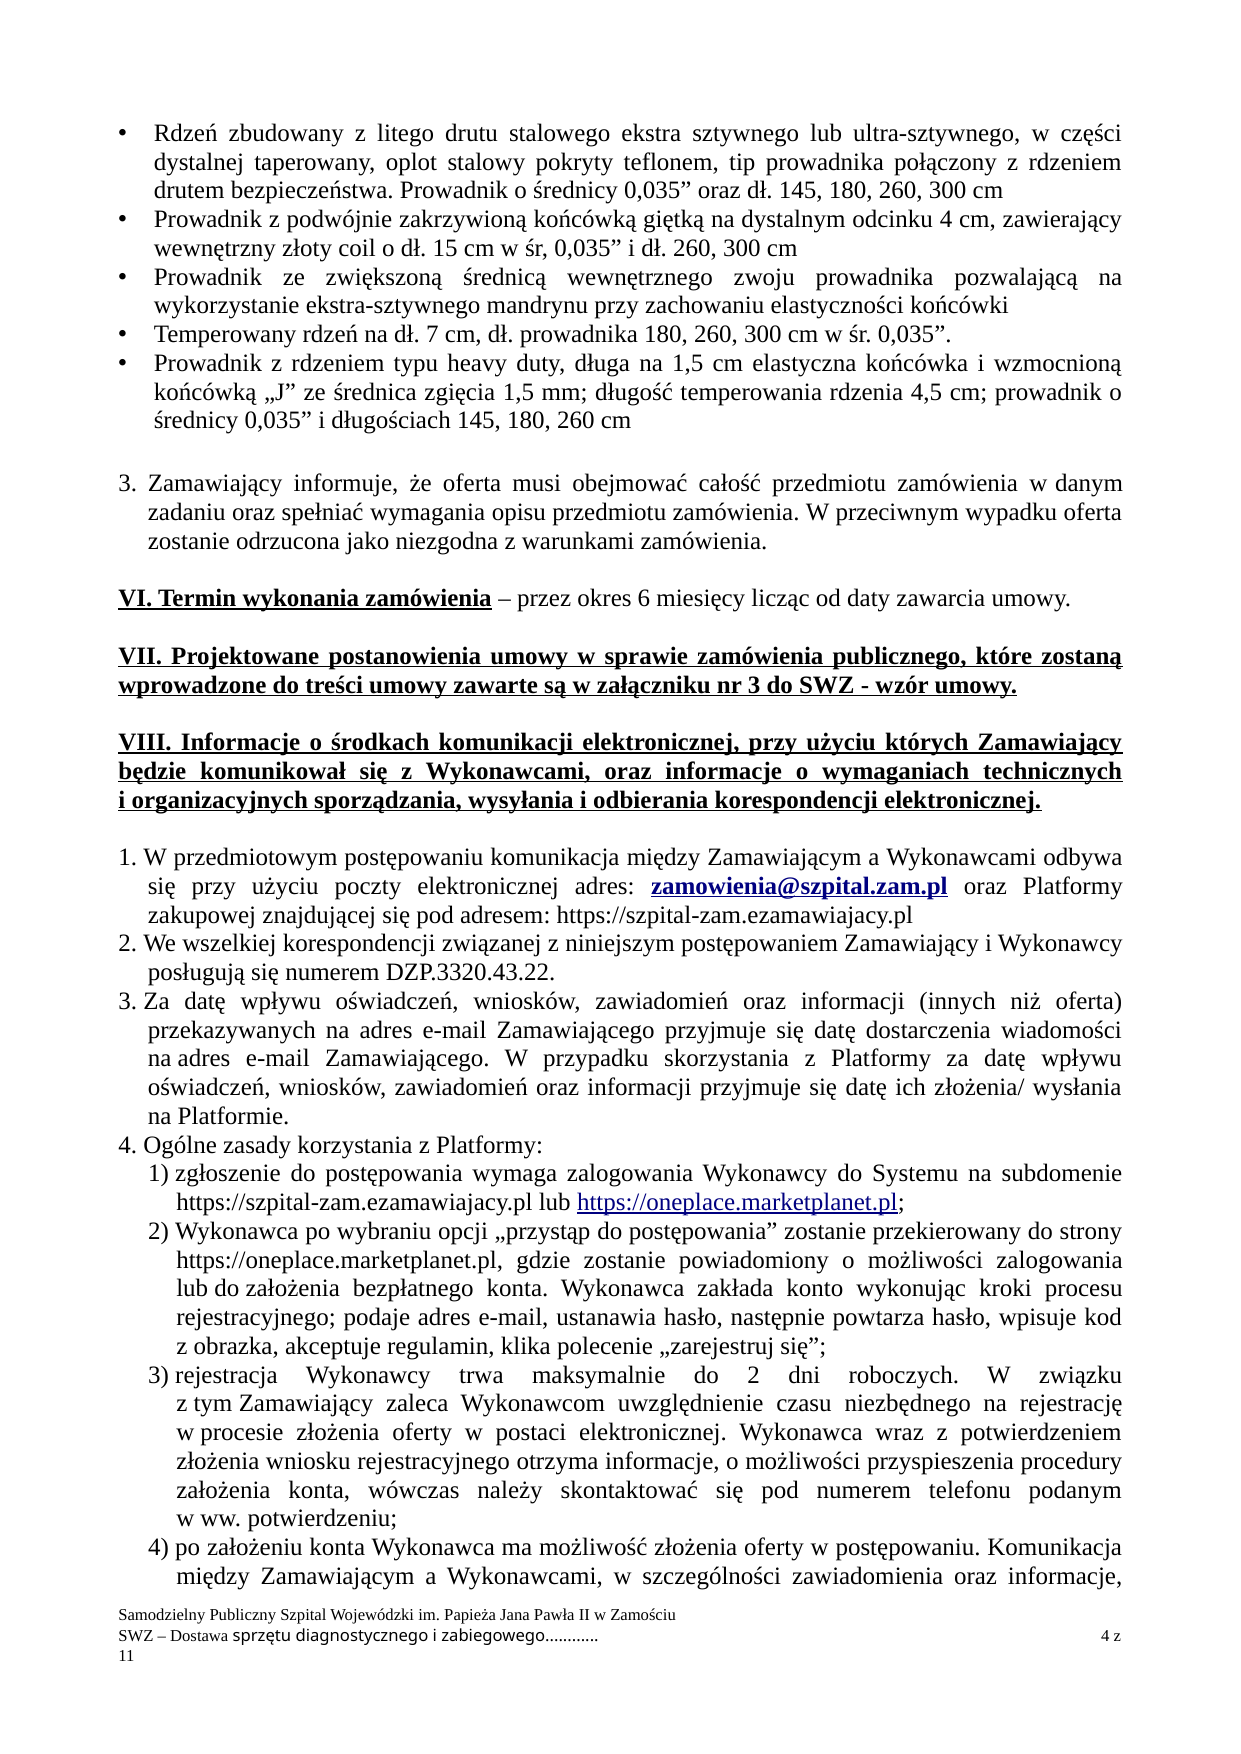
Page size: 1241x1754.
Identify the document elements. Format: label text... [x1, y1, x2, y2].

list W przedmiotowym postępowaniu komunikacja między Zamawiającym a Wykonawcami odbywa się przy użyciu poczty elektronicznej adres: zamowienia@szpital.zam.pl oraz Platformy zakupowej znajdującej się pod adresem: https://szpital-zam.ezamawiajacy.pl [118, 842, 1123, 928]
list Rdzeń zbudowany z litego drutu stalowego ekstra sztywnego lub ultra-sztywnego, w części dystalnej taperowany, oplot stalowy pokryty teflonem, tip prowadnika połączony z rdzeniem drutem bezpieczeństwa. Prowadnik o średnicy 0,035” oraz dł. 145, 180, 260, 300 cm [118, 118, 1123, 204]
text i organizacyjnych sporządzania, wysyłania i odbierania korespondencji elektronicznej. [118, 782, 1123, 813]
list Prowadnik ze zwiększoną średnicą wewnętrznego zwoju prowadnika pozwalającą na wykorzystanie ekstra-sztywnego mandrynu przy zachowaniu elastyczności końcówki [118, 262, 1123, 319]
list Wykonawca po wybraniu opcji „przystąp do postępowania” zostanie przekierowany do strony https://oneplace.marketplanet.pl, gdzie zostanie powiadomiony o możliwości zalogowania lub do założenia bezpłatnego konta. Wykonawca zakłada konto wykonując kroki procesu rejestracyjnego; podaje adres e-mail, ustanawia hasło, następnie powtarza hasło, wpisuje kod z obrazka, akceptuje regulamin, klika polecenie „zarejestruj się”; [148, 1216, 1123, 1360]
list po założeniu konta Wykonawca ma możliwość złożenia oferty w postępowaniu. Komunikacja między Zamawiającym a Wykonawcami, w szczególności zawiadomienia oraz informacje, [148, 1532, 1123, 1590]
text VII. Projektowane postanowienia umowy w sprawie zamówienia publicznego, które zostaną [118, 641, 1123, 666]
text VIII. Informacje o środkach komunikacji elektronicznej, przy użyciu których Zamawiający [118, 727, 1123, 752]
text VI. Termin wykonania zamówienia – przez okres 6 miesięcy licząc od daty zawarcia umowy. [118, 583, 1123, 612]
text wprowadzone do treści umowy zawarte są w załączniku nr 3 do SWZ - wzór umowy. [118, 667, 1123, 698]
list Prowadnik z podwójnie zakrzywioną końcówką giętką na dystalnym odcinku 4 cm, zawierający wewnętrzny złoty coil o dł. 15 cm w śr, 0,035” i dł. 260, 300 cm [118, 204, 1123, 262]
list We wszelkiej korespondencji związanej z niniejszym postępowaniem Zamawiający i Wykonawcy posługują się numerem DZP.3320.43.22. [118, 928, 1123, 986]
list Za datę wpływu oświadczeń, wniosków, zawiadomień oraz informacji (innych niż oferta) przekazywanych na adres e-mail Zamawiającego przyjmuje się datę dostarczenia wiadomości na adres e-mail Zamawiającego. W przypadku skorzystania z Platformy za datę wpływu oświadczeń, wniosków, zawiadomień oraz informacji przyjmuje się datę ich złożenia/ wysłania na Platformie. [118, 986, 1123, 1130]
text będzie komunikował się z Wykonawcami, oraz informacje o wymaganiach technicznych [118, 754, 1123, 781]
list Prowadnik z rdzeniem typu heavy duty, długa na 1,5 cm elastyczna końcówka i wzmocnioną końcówką „J” ze średnica zgięcia 1,5 mm; długość temperowania rdzenia 4,5 cm; prowadnik o średnicy 0,035” i długościach 145, 180, 260 cm [118, 348, 1123, 434]
list Zamawiający informuje, że oferta musi obejmować całość przedmiotu zamówienia w danym zadaniu oraz spełniać wymagania opisu przedmiotu zamówienia. W przeciwnym wypadku oferta zostanie odrzucona jako niezgodna z warunkami zamówienia. [118, 468, 1123, 555]
list Temperowany rdzeń na dł. 7 cm, dł. prowadnika 180, 260, 300 cm w śr. 0,035”. [118, 319, 1123, 348]
list zgłoszenie do postępowania wymaga zalogowania Wykonawcy do Systemu na subdomenie https://szpital-zam.ezamawiajacy.pl lub https://oneplace.marketplanet.pl; [148, 1158, 1123, 1216]
list rejestracja Wykonawcy trwa maksymalnie do 2 dni roboczych. W związku z tym Zamawiający zaleca Wykonawcom uwzględnienie czasu niezbędnego na rejestrację w procesie złożenia oferty w postaci elektronicznej. Wykonawca wraz z potwierdzeniem złożenia wniosku rejestracyjnego otrzyma informacje, o możliwości przyspieszenia procedury założenia konta, wówczas należy skontaktować się pod numerem telefonu podanym w ww. potwierdzeniu; [148, 1360, 1123, 1532]
list Ogólne zasady korzystania z Platformy: [118, 1130, 1123, 1158]
